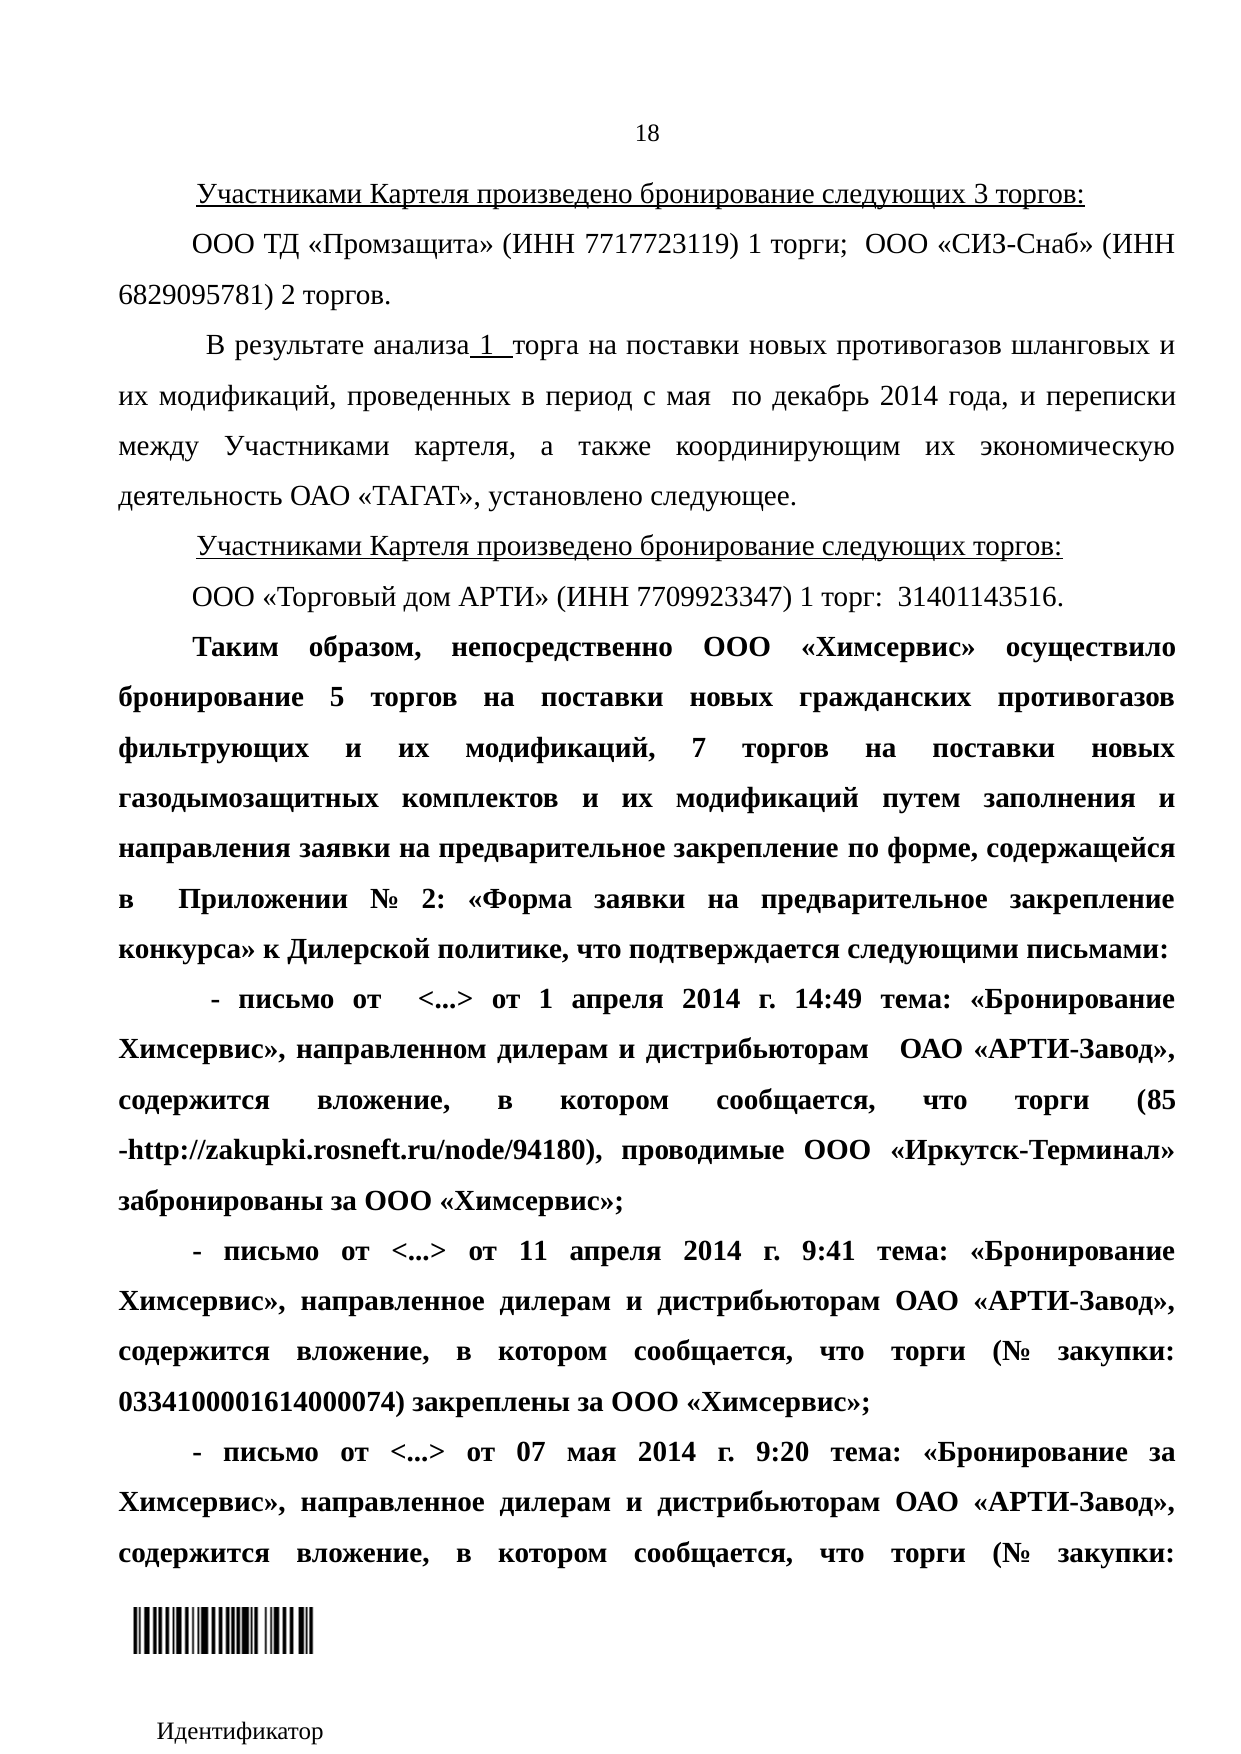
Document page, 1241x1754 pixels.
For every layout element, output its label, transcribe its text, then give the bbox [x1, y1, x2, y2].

text Таким образом, непосредственно ООО «Химсервис» осуществило бронирование 5 торгов на поставки новых гражданских противогазов фильтрующих и их модификаций, 7 торгов на поставки новых газодымозащитных комплектов и их модификаций путем заполнения и направления заявки на предварительное закрепление по форме, содержащейся в Приложении № 2: «Форма заявки на предварительное закрепление конкурса» к Дилерской политике, что подтверждается следующими письмами: [118, 629, 1176, 964]
text - письмо от <...> от 1 апреля 2014 г. 14:49 тема: «Бронирование Химсервис», направленном дилерам и дистрибьюторам ОАО «АРТИ-Завод», содержится вложение, в котором сообщается, что торги (85 -http://zakupki.rosneft.ru/node/94180), проводимые ООО «Иркутск-Терминал» забронированы за ООО «Химсервис»; [118, 981, 1176, 1216]
picture [118, 1607, 331, 1654]
text ООО ТД «Промзащита» (ИНН 7717723119) 1 торги; ООО «СИЗ-Снаб» (ИНН 6829095781) 2 торгов. [118, 227, 1176, 311]
text - письмо от <...> от 11 апреля 2014 г. 9:41 тема: «Бронирование Химсервис», направленное дилерам и дистрибьюторам ОАО «АРТИ-Завод», содержится вложение, в котором сообщается, что торги (№ закупки: 0334100001614000074) закреплены за ООО «Химсервис»; [118, 1233, 1176, 1417]
text Участниками Картеля произведено бронирование следующих торгов: [118, 528, 1176, 562]
text - письмо от <...> от 07 мая 2014 г. 9:20 тема: «Бронирование за Химсервис», направленное дилерам и дистрибьюторам ОАО «АРТИ-Завод», содержится вложение, в котором сообщается, что торги (№ закупки: [118, 1434, 1176, 1568]
text ООО «Торговый дом АРТИ» (ИНН 7709923347) 1 торг: 31401143516. [118, 579, 1176, 612]
text Участниками Картеля произведено бронирование следующих 3 торгов: [118, 176, 1176, 210]
text В результате анализа 1 торга на поставки новых противогазов шланговых и их модификаций, проведенных в период с мая по декабрь 2014 года, и переписки между Участниками картеля, а также координирующим их экономическую деятельность ОАО «ТАГАТ», установлено следующее. [118, 327, 1176, 512]
